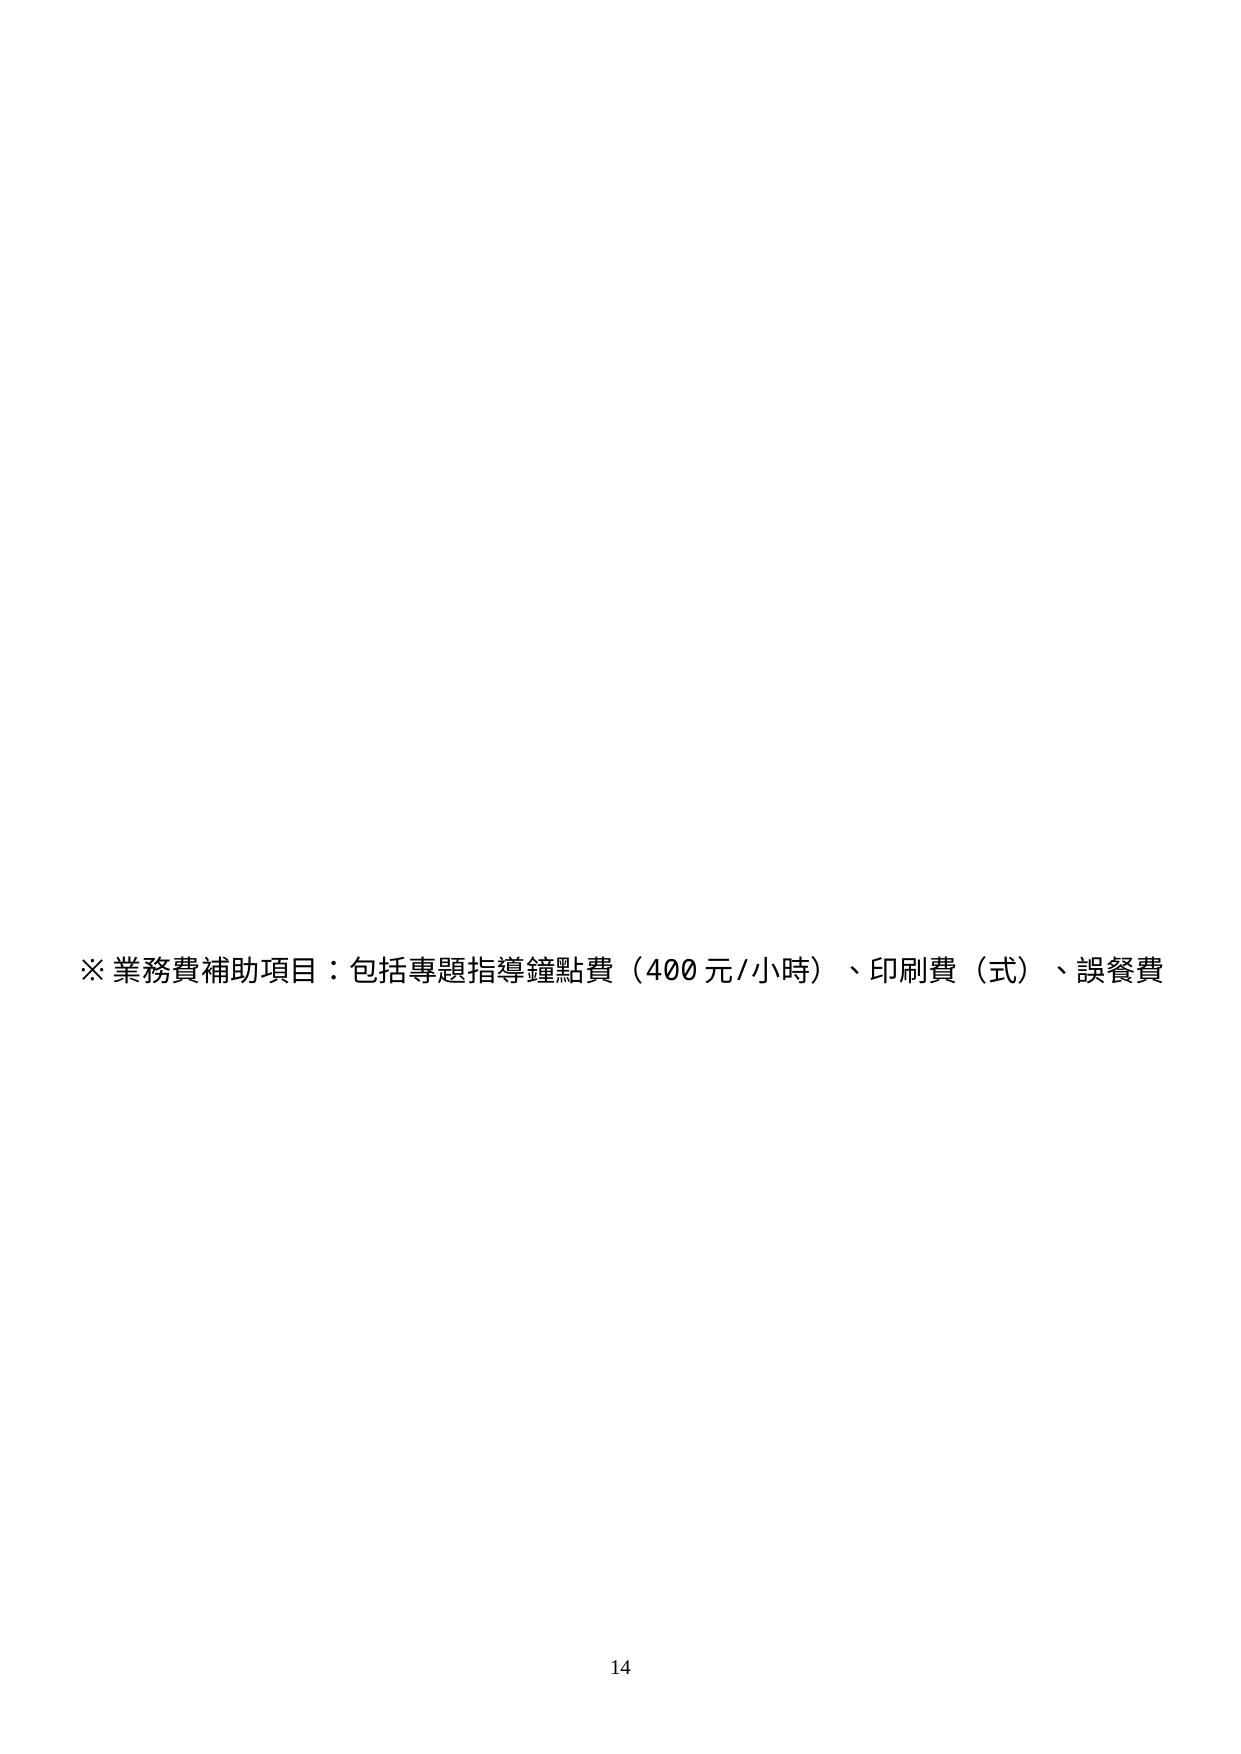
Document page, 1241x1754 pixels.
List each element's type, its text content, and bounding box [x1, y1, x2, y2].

table_cell [398, 740, 629, 927]
table_cell [629, 740, 877, 927]
list 業務費補助項目：包括專題指導鐘點費（400元/小時）、印刷費（式）、誤餐費 [75, 927, 1165, 990]
table_cell [103, 740, 398, 927]
table_cell [878, 740, 1126, 927]
table_cell [1126, 740, 1137, 927]
